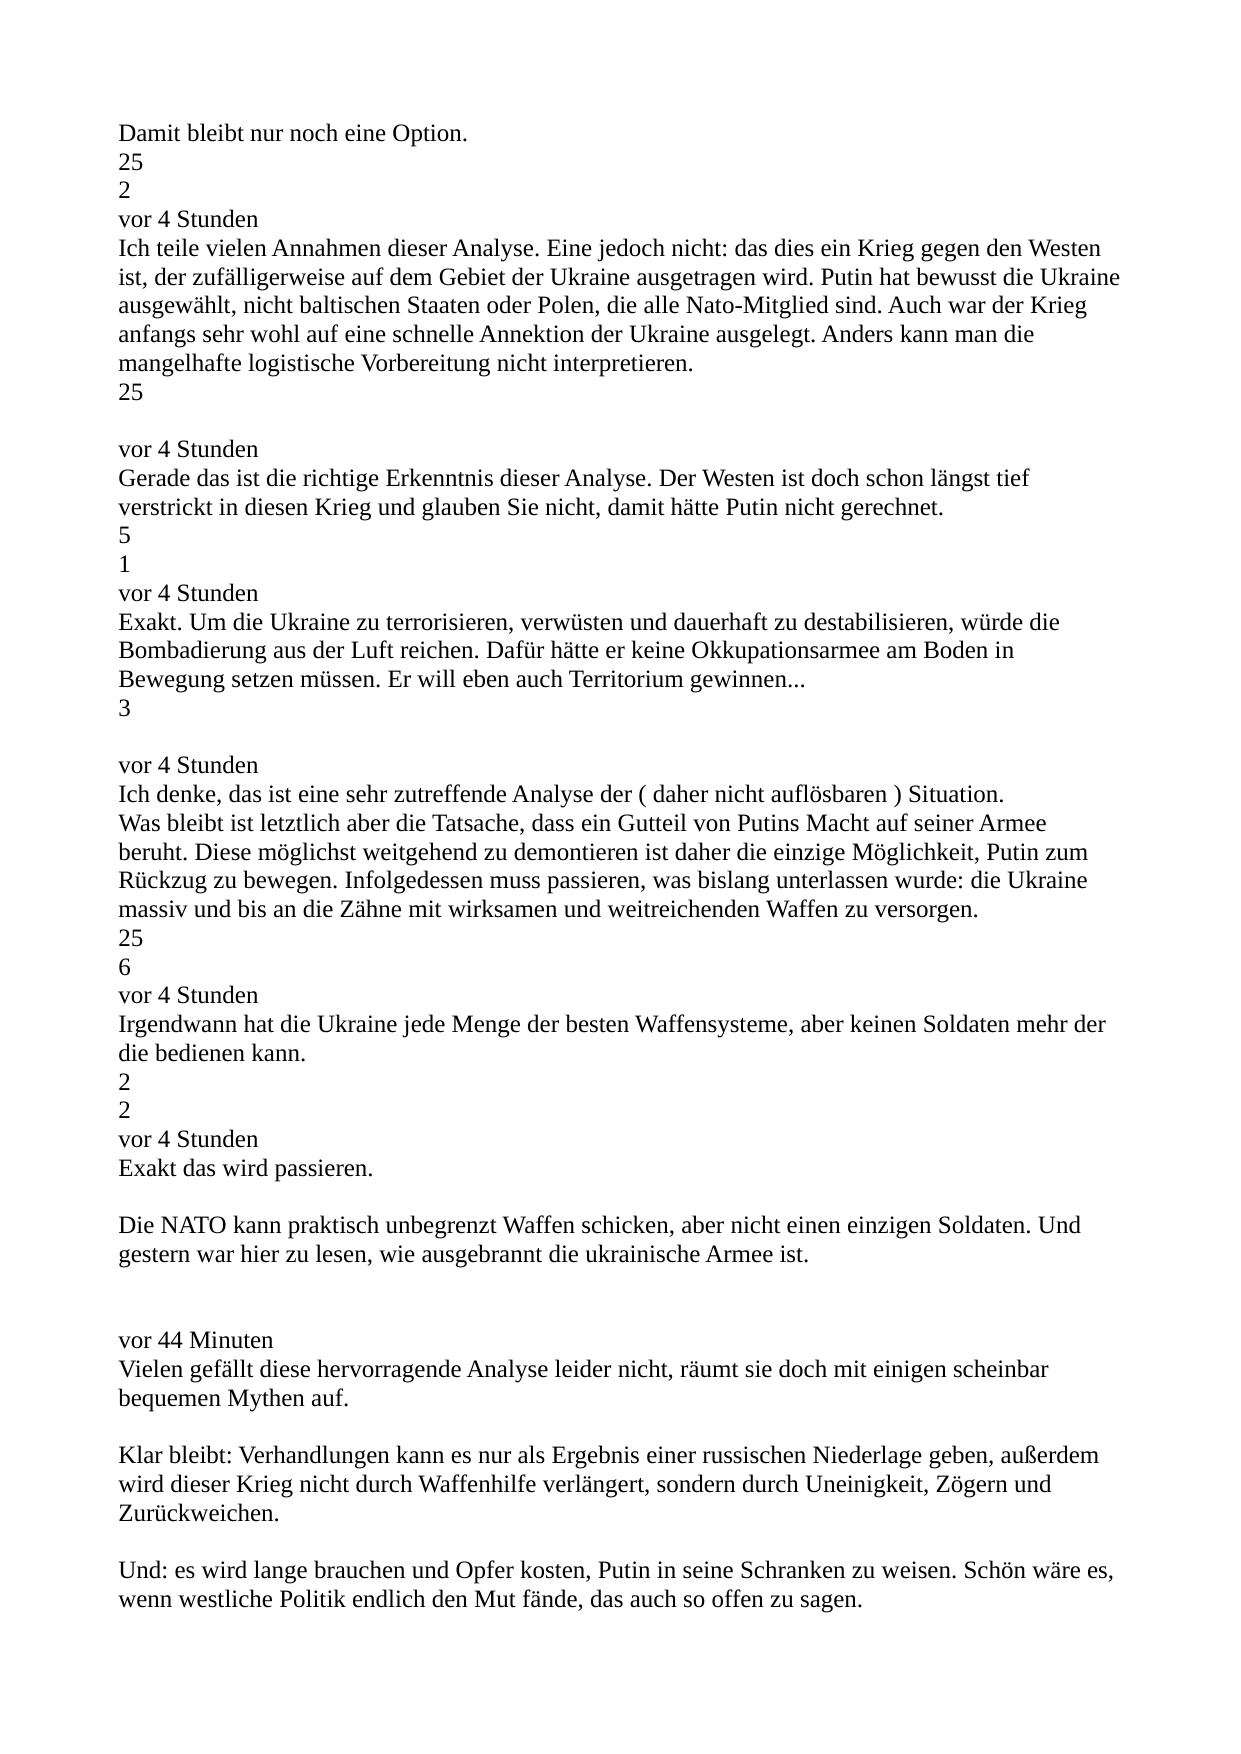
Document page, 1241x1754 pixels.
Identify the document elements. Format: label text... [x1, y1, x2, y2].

text Ich teile vielen Annahmen dieser Analyse. Eine jedoch nicht: das dies ein Krieg gegen den Westen ist, der zufälligerweise auf dem Gebiet der Ukraine ausgetragen wird. Putin hat bewusst die Ukraine ausgewählt, nicht baltischen Staaten oder Polen, die alle Nato-Mitglied sind. Auch war der Krieg anfangs sehr wohl auf eine schnelle Annektion der Ukraine ausgelegt. Anders kann man die mangelhafte logistische Vorbereitung nicht interpretieren. [118, 233, 1122, 377]
text Damit bleibt nur noch eine Option. [118, 118, 1122, 147]
text Vielen gefällt diese hervorragende Analyse leider nicht, räumt sie doch mit einigen scheinbar bequemen Mythen auf. [118, 1354, 1122, 1412]
text vor 4 Stunden [118, 981, 1122, 1009]
text 2 [118, 1096, 1122, 1124]
text Klar bleibt: Verhandlungen kann es nur als Ergebnis einer russischen Niederlage geben, außerdem wird dieser Krieg nicht durch Waffenhilfe verlängert, sondern durch Uneinigkeit, Zögern und Zurückweichen. [118, 1441, 1122, 1527]
text vor 4 Stunden [118, 751, 1122, 779]
text Exakt das wird passieren. [118, 1153, 1122, 1182]
text 25 [118, 147, 1122, 176]
text vor 4 Stunden [118, 434, 1122, 463]
text Ich denke, das ist eine sehr zutreffende Analyse der ( daher nicht auflösbaren ) Situation. [118, 779, 1122, 808]
text 2 [118, 1067, 1122, 1096]
text vor 4 Stunden [118, 204, 1122, 233]
text Exakt. Um die Ukraine zu terrorisieren, verwüsten und dauerhaft zu destabilisieren, würde die Bombadierung aus der Luft reichen. Dafür hätte er keine Okkupationsarmee am Boden in Bewegung setzen müssen. Er will eben auch Territorium gewinnen... [118, 607, 1122, 693]
text 6 [118, 952, 1122, 981]
text 25 [118, 923, 1122, 952]
text vor 4 Stunden [118, 578, 1122, 607]
text 25 [118, 377, 1122, 406]
text Irgendwann hat die Ukraine jede Menge der besten Waffensysteme, aber keinen Soldaten mehr der die bedienen kann. [118, 1009, 1122, 1067]
text 1 [118, 549, 1122, 578]
text 2 [118, 176, 1122, 204]
text Und: es wird lange brauchen und Opfer kosten, Putin in seine Schranken zu weisen. Schön wäre es, wenn westliche Politik endlich den Mut fände, das auch so offen zu sagen. [118, 1556, 1122, 1613]
text vor 4 Stunden [118, 1124, 1122, 1153]
text 5 [118, 521, 1122, 549]
text Gerade das ist die richtige Erkenntnis dieser Analyse. Der Westen ist doch schon längst tief verstrickt in diesen Krieg und glauben Sie nicht, damit hätte Putin nicht gerechnet. [118, 463, 1122, 521]
text vor 44 Minuten [118, 1326, 1122, 1354]
text Die NATO kann praktisch unbegrenzt Waffen schicken, aber nicht einen einzigen Soldaten. Und gestern war hier zu lesen, wie ausgebrannt die ukrainische Armee ist. [118, 1211, 1122, 1268]
text Was bleibt ist letztlich aber die Tatsache, dass ein Gutteil von Putins Macht auf seiner Armee beruht. Diese möglichst weitgehend zu demontieren ist daher die einzige Möglichkeit, Putin zum Rückzug zu bewegen. Infolgedessen muss passieren, was bislang unterlassen wurde: die Ukraine massiv und bis an die Zähne mit wirksamen und weitreichenden Waffen zu versorgen. [118, 808, 1122, 923]
text 3 [118, 693, 1122, 722]
